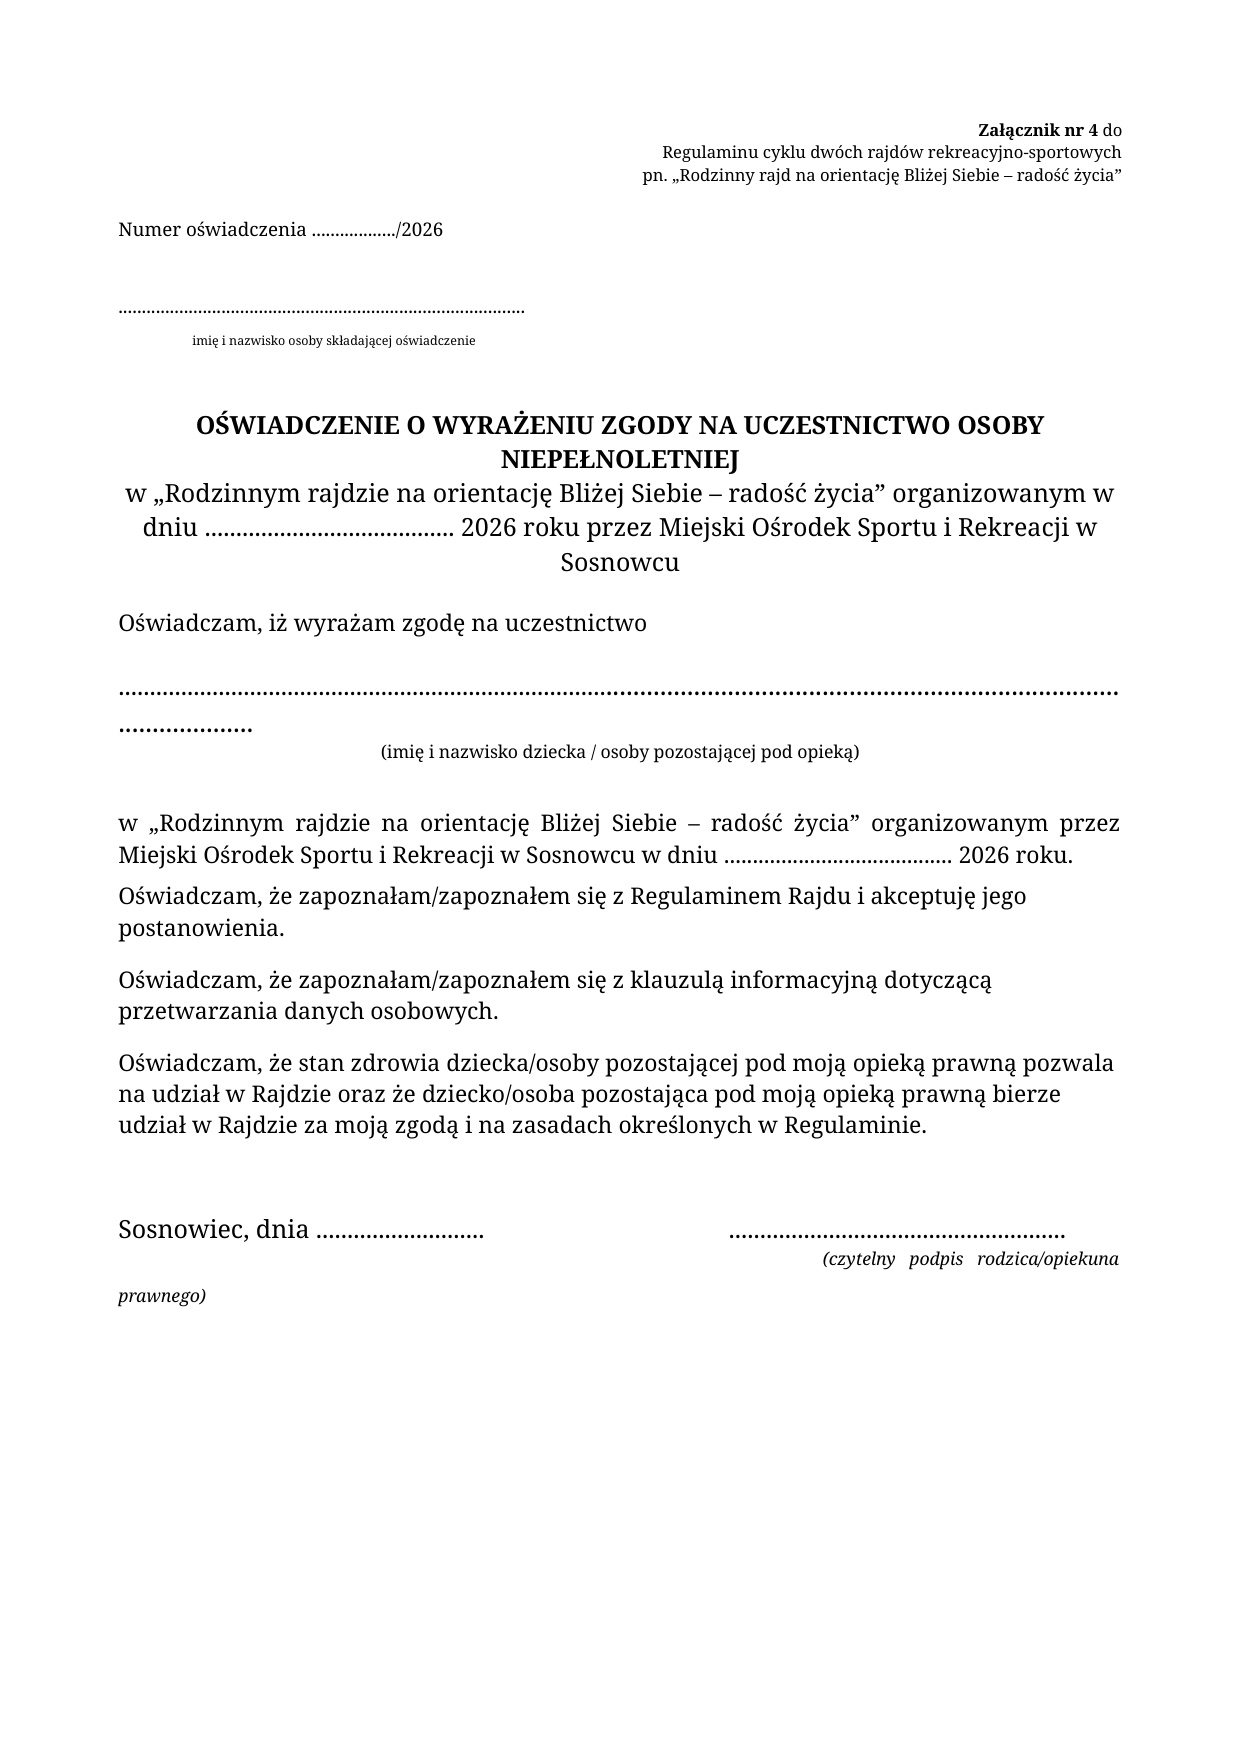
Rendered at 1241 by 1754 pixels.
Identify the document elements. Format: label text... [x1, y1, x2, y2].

text Oświadczam, iż wyrażam zgodę na uczestnictwo [118, 607, 1122, 638]
text Oświadczam, że zapoznałam/zapoznałem się z klauzulą informacyjną dotyczącą przetwarzania danych osobowych. [118, 964, 1122, 1026]
text (imię i nazwisko dziecka / osoby pozostającej pod opieką) [118, 740, 1122, 777]
text Oświadczam, że stan zdrowia dziecka/osoby pozostającej pod moją opieką prawną pozwala na udział w Rajdzie oraz że dziecko/osoba pozostająca pod moją opieką prawną bierze udział w Rajdzie za moją zgodą i na zasadach określonych w Regulaminie. [118, 1047, 1122, 1141]
text Sosnowiec, dnia ........................... ...................................................... [118, 1212, 1122, 1246]
text ....................................................................................... [118, 293, 1122, 319]
text pn. „Rodzinny rajd na orientację Bliżej Siebie – radość życia” [118, 163, 1122, 186]
text imię i nazwisko osoby składającej oświadczenie [118, 331, 1122, 357]
text (czytelny podpis rodzica/opiekuna prawnego) [118, 1246, 1122, 1320]
text .............................................................................................................................................................................. [118, 666, 1122, 740]
text w „Rodzinnym rajdzie na orientację Bliżej Siebie – radość życia” organizowanym przez Miejski Ośrodek Sportu i Rekreacji w Sosnowcu w dniu ........................................ 2026 roku. [118, 807, 1122, 870]
text OŚWIADCZENIE O WYRAŻENIU ZGODY NA UCZESTNICTWO OSOBY NIEPEŁNOLETNIEJ w „Rodzinnym rajdzie na orientację Bliżej Siebie – radość życia” organizowanym w dniu ........................................ 2026 roku przez Miejski Ośrodek Sportu i Rekreacji w Sosnowcu [118, 408, 1122, 607]
text Oświadczam, że zapoznałam/zapoznałem się z Regulaminem Rajdu i akceptuję jego postanowienia. [118, 880, 1122, 943]
text Załącznik nr 4 do [118, 118, 1122, 141]
text Numer oświadczenia ................../2026 [118, 217, 1122, 242]
text Regulaminu cyklu dwóch rajdów rekreacyjno-sportowych [118, 141, 1122, 163]
